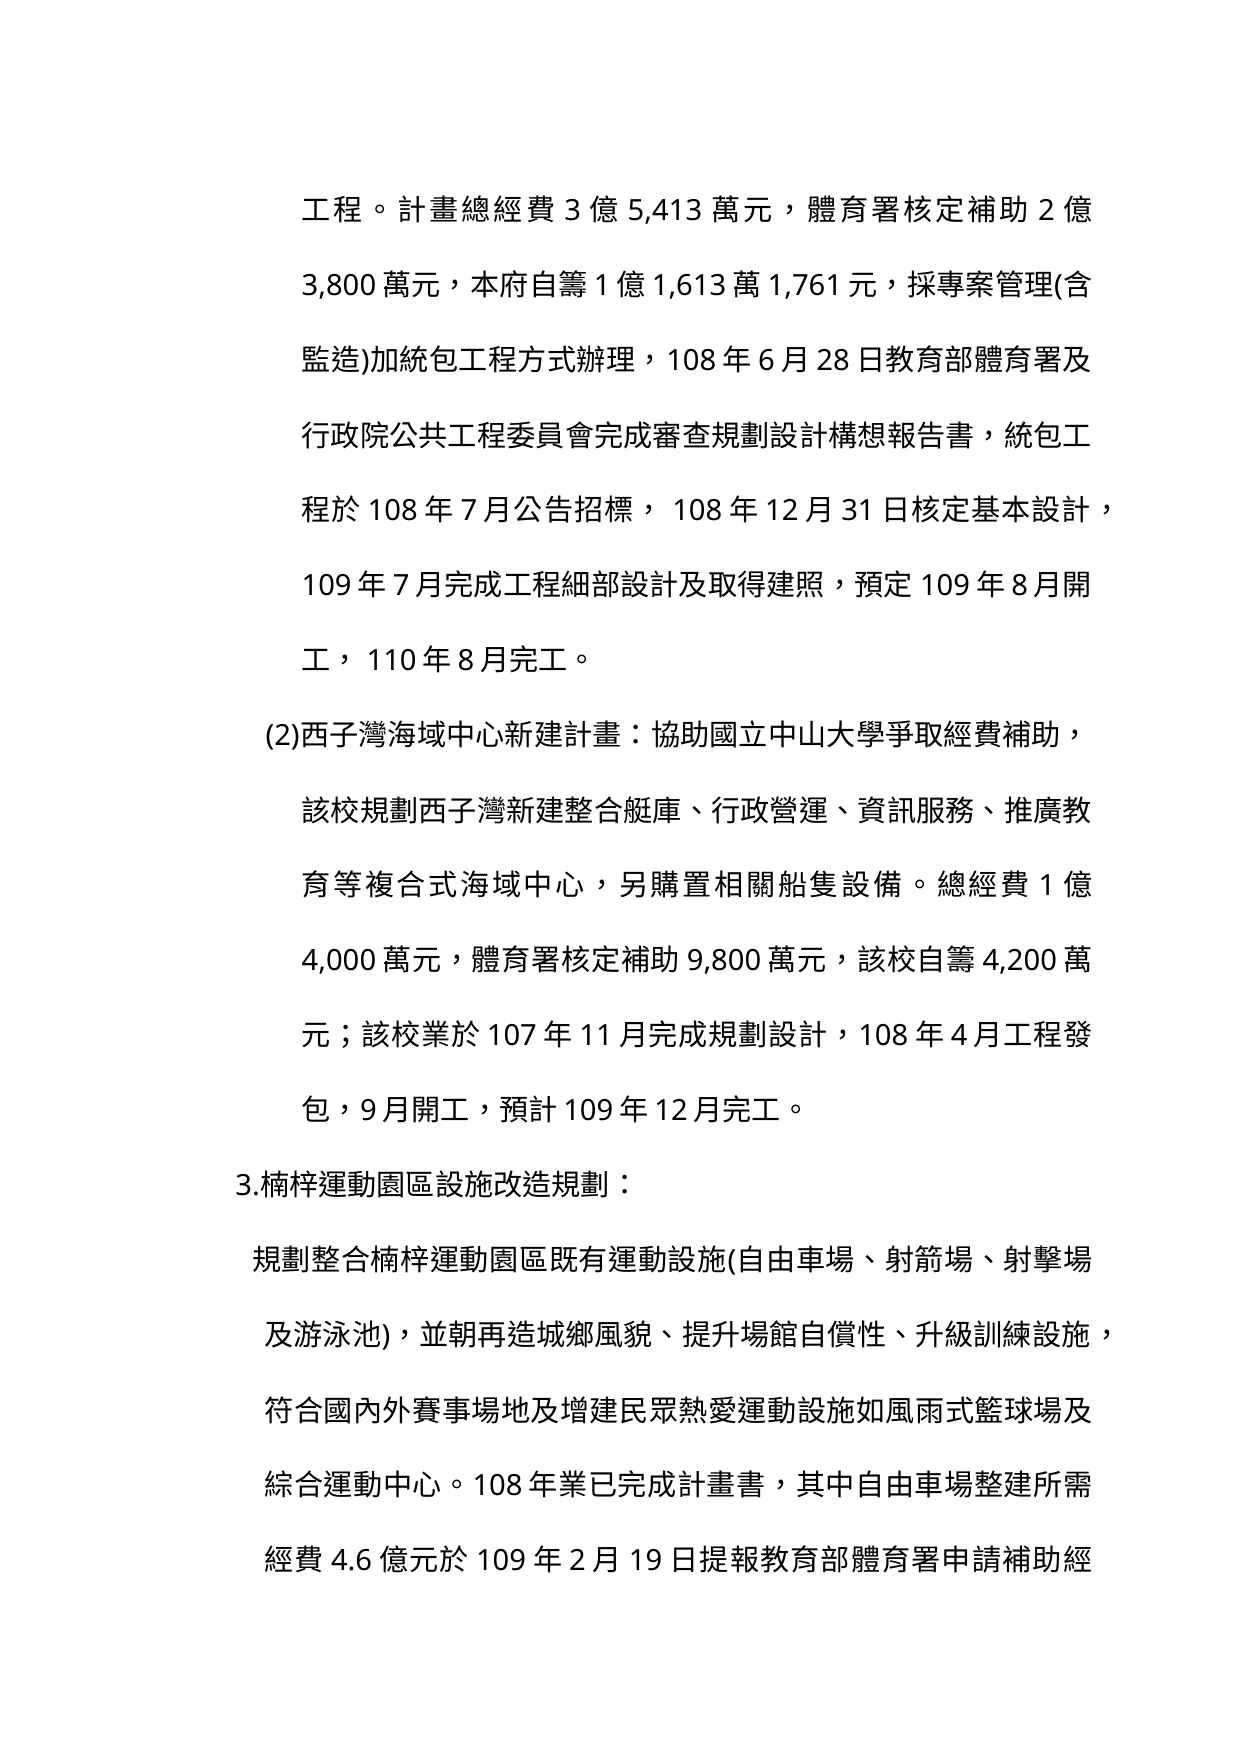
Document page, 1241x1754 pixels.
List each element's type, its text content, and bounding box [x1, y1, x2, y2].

text 規劃整合楠梓運動園區既有運動設施(自由車場、射箭場、射擊場及游泳池)，並朝再造城鄉風貌、提升場館自償性、升級訓練設施，符合國內外賽事場地及增建民眾熱愛運動設施如風雨式籃球場及綜合運動中心。108年業已完成計畫書，其中自由車場整建所需經費4.6億元於109年2月19日提報教育部體育署申請補助經費，惟該署3月3日函復經費幾近分配完畢，後續將待中央再受理地方政府提案時再提出爭取整建經費；綜合運動中心新建經與苓雅區（極限運動場基地）、三民區（陽明溜冰場基地）併案完成促參前置作業之可行性評估，衡酌開發潛力、本府財務能量及推案聚焦性，以苓雅運動中心2.0 BOT及三民運動中心2.0 BOT續行先期規劃及招商作業。有關楠梓游泳池未來改建為「國民運動中心」或「運動中心2.0」，將視楠梓運動園區整體改造計畫以及苓雅、三民運動中心2.0之後續招商推案市場反應研處。 [235, 1214, 1092, 1589]
text (2)西子灣海域中心新建計畫：協助國立中山大學爭取經費補助，該校規劃西子灣新建整合艇庫、行政營運、資訊服務、推廣教育等複合式海域中心，另購置相關船隻設備。總經費1億4,000萬元，體育署核定補助9,800萬元，該校自籌4,200萬元；該校業於107年11月完成規劃設計，108年4月工程發包，9月開工，預計109年12月完工。 [258, 689, 1092, 1139]
text (1)楠梓文中足球場新建計畫：配合體育署推動足球企業聯賽、建立主客場制政策，以計畫基地為中心推動企業聯賽、各級賽事及移訓，促進相關產業，於楠梓區新建1座11人制人工草皮足球場、新建1座11人制天然草皮足球場(可分為2座8人制足球場地)；1棟3層樓附屬設施建築物、停車場及園區綠美化工程。計畫總經費3億5,413萬元，體育署核定補助2億3,800萬元，本府自籌1億1,613萬1,761元，採專案管理(含監造)加統包工程方式辦理，108年6月28日教育部體育署及行政院公共工程委員會完成審查規劃設計構想報告書，統包工程於108年7月公告招標， 108年12月31日核定基本設計，109年7月完成工程細部設計及取得建照，預定109年8月開工， 110年8月完工。 [258, 164, 1092, 689]
text 3.楠梓運動園區設施改造規劃： [235, 1139, 1092, 1214]
